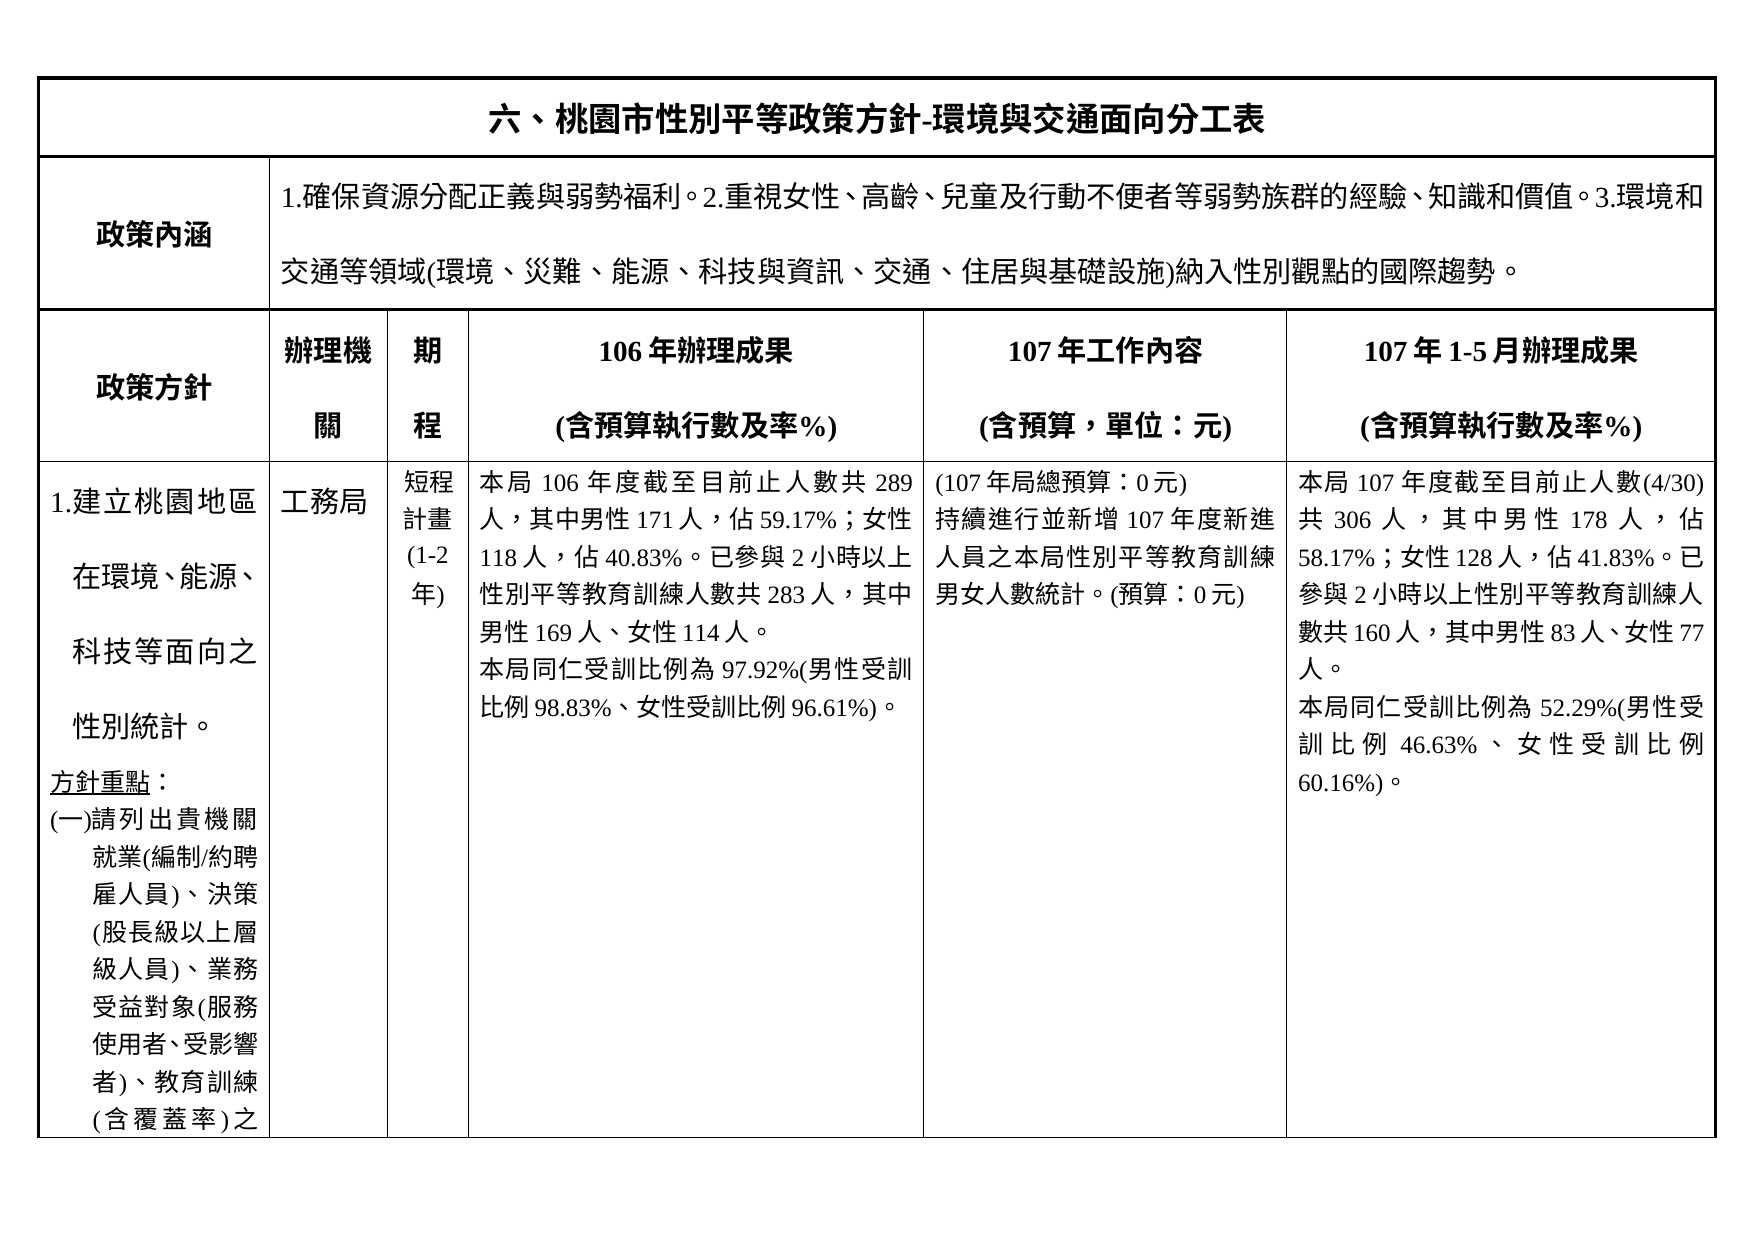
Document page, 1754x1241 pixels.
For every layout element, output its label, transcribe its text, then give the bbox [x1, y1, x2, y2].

table_cell 辦理機關 [270, 311, 387, 461]
table_cell 建立桃園地區在環境、能源、科技等面向之性別統計。 方針重點： 請列出貴機關就業(編制/約聘雇人員)、決策(股長級以上層級人員)、業務受益對象(服務使用者、受影響者)、教育訓練(含覆蓋率)之性別人數。 以上皆含所屬機關(二級機關等)之相關性別統計。 [40, 462, 269, 1137]
table_cell 106年辦理成果 (含預算執行數及率%) [469, 311, 923, 461]
table_cell 期程 [388, 311, 468, 461]
table_cell 本局106年度截至目前止人數共289人，其中男性171人，佔59.17%；女性118人，佔40.83%。已參與2小時以上性別平等教育訓練人數共283人，其中男性169人、女性114人。 本局同仁受訓比例為97.92%(男性受訓比例98.83%、女性受訓比例96.61%)。 [469, 462, 923, 1137]
table_cell (107年局總預算：0元) 持續進行並新增107年度新進人員之本局性別平等教育訓練男女人數統計。(預算：0元) [924, 462, 1286, 1137]
table_cell 1.確保資源分配正義與弱勢福利。2.重視女性、高齡、兒童及行動不便者等弱勢族群的經驗、知識和價值。3.環境和交通等領域(環境、災難、能源、科技與資訊、交通、住居與基礎設施)納入性別觀點的國際趨勢。 [270, 158, 1714, 308]
table_cell 政策內涵 [40, 158, 269, 308]
table_cell 工務局 [270, 462, 387, 1137]
table_cell 107年工作內容 (含預算，單位：元) [924, 311, 1286, 461]
table_cell 本局107年度截至目前止人數(4/30)共306人，其中男性178人，佔58.17%；女性128人，佔41.83%。已參與2小時以上性別平等教育訓練人數共160人，其中男性83人、女性77人。 本局同仁受訓比例為52.29%(男性受訓比例46.63%、女性受訓比例60.16%)。 [1287, 462, 1714, 1137]
table_header 六、桃園市性別平等政策方針-環境與交通面向分工表 [40, 80, 1714, 154]
table_cell 政策方針 [40, 311, 269, 461]
table_cell 107年1-5月辦理成果 (含預算執行數及率%) [1287, 311, 1714, 461]
table_cell 短程計畫 (1-2年) [388, 462, 468, 1137]
